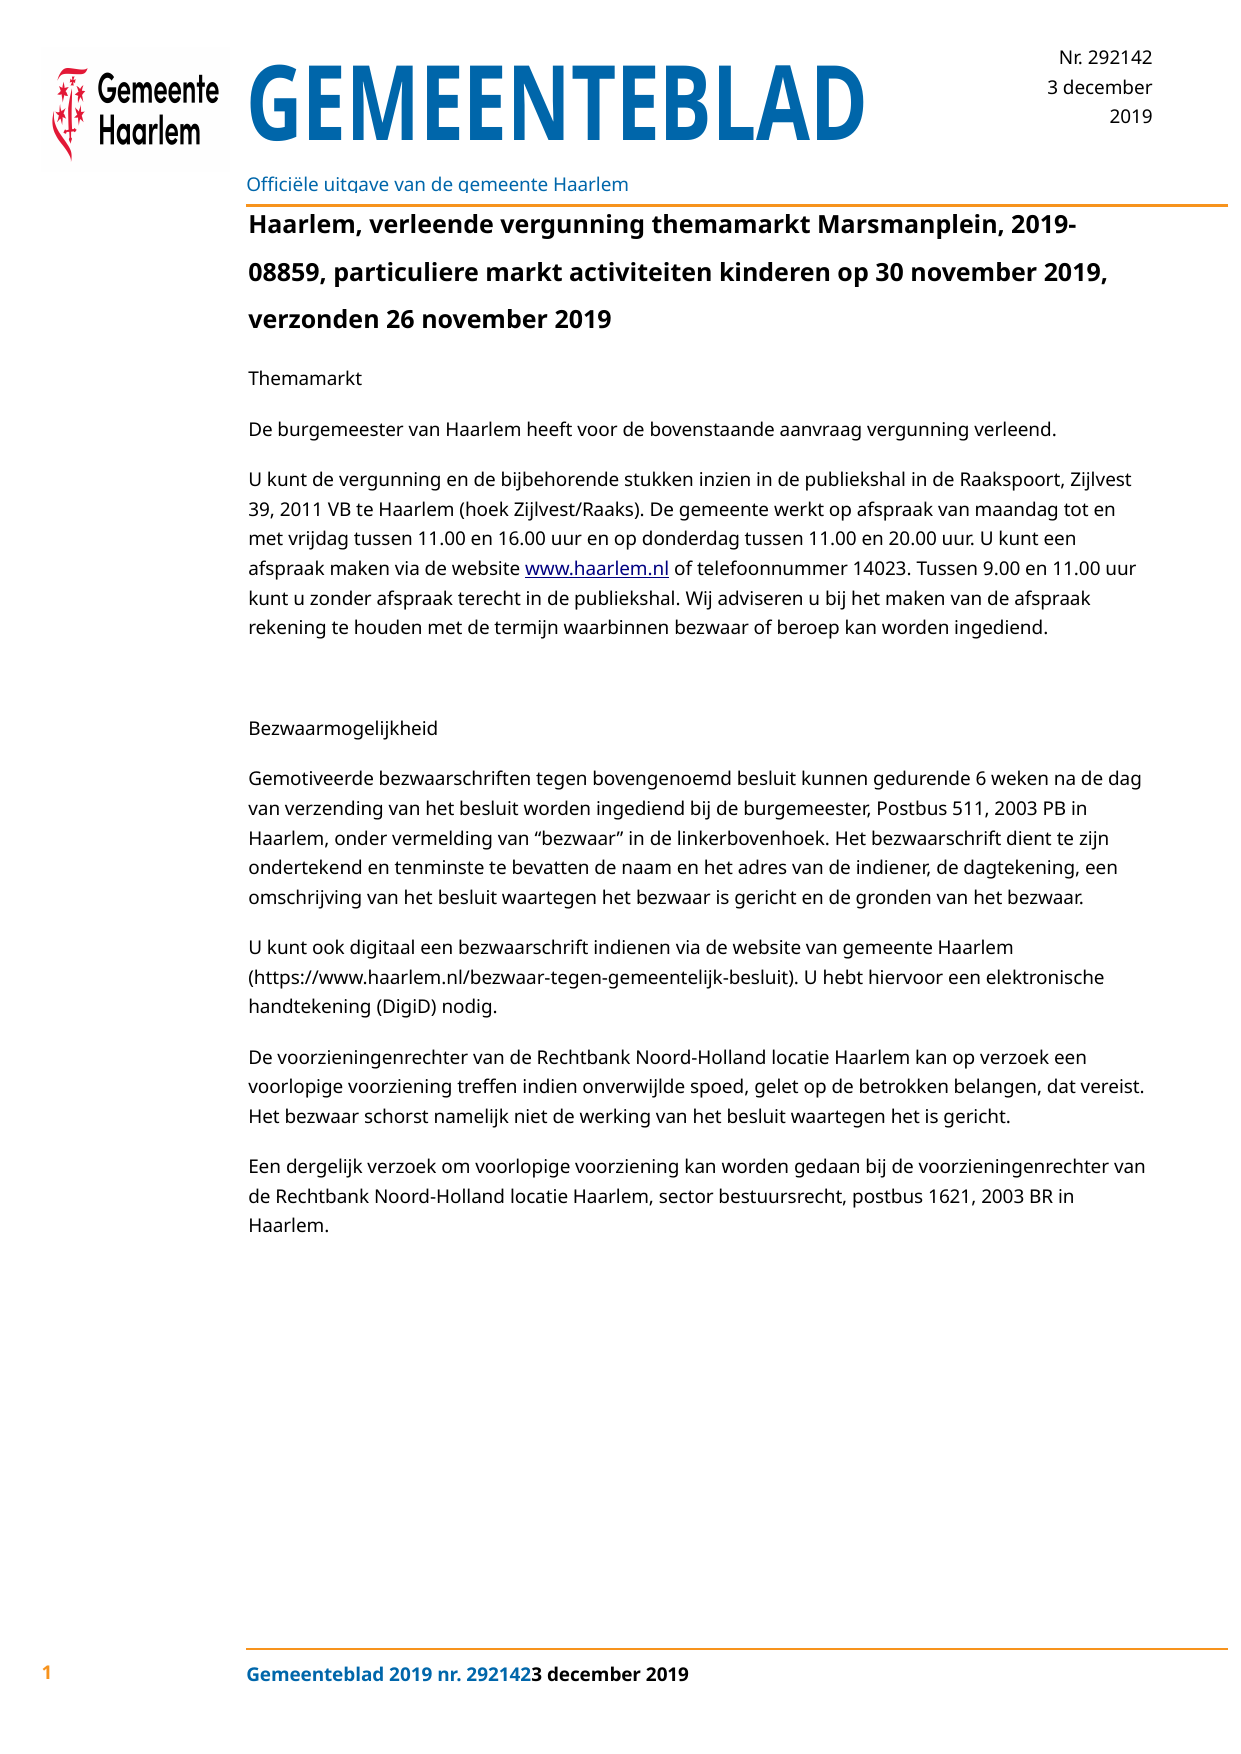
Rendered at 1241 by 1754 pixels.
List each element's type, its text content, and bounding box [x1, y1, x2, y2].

text De voorzieningenrechter van de Rechtbank Noord-Holland locatie Haarlem kan op verzoek een voorlopige voorziening treffen indien onverwijlde spoed, gelet op de betrokken belangen, dat vereist. Het bezwaar schorst namelijk niet de werking van het besluit waartegen het is gericht. [248, 1044, 1152, 1129]
text Haarlem, verleende vergunning themamarkt Marsmanplein, 2019-08859, particuliere markt activiteiten kinderen op 30 november 2019, verzonden 26 november 2019 [248, 207, 1152, 336]
text De burgemeester van Haarlem heeft voor de bovenstaande aanvraag vergunning verleend. [248, 416, 1152, 442]
picture [41, 47, 231, 172]
text Bezwaarmogelijkheid [248, 715, 1152, 741]
text Gemotiveerde bezwaarschriften tegen bovengenoemd besluit kunnen gedurende 6 weken na de dag van verzending van het besluit worden ingediend bij de burgemeester, Postbus 511, 2003 PB in Haarlem, onder vermelding van “bezwaar” in de linkerbovenhoek. Het bezwaarschrift dient te zijn ondertekend en tenminste te bevatten de naam en het adres van de indiener, de dagtekening, een omschrijving van het besluit waartegen het bezwaar is gericht en de gronden van het bezwaar. [248, 766, 1152, 909]
text Themamarkt [248, 366, 1152, 391]
text U kunt ook digitaal een bezwaarschrift indienen via de website van gemeente Haarlem (https://www.haarlem.nl/bezwaar-tegen-gemeentelijk-besluit). U hebt hiervoor een elektronische handtekening (DigiD) nodig. [248, 934, 1152, 1019]
text Een dergelijk verzoek om voorlopige voorziening kan worden gedaan bij de voorzieningenrechter van de Rechtbank Noord-Holland locatie Haarlem, sector bestuursrecht, postbus 1621, 2003 BR in Haarlem. [248, 1153, 1152, 1238]
text U kunt de vergunning en de bijbehorende stukken inzien in de publiekshal in de Raakspoort, Zijlvest 39, 2011 VB te Haarlem (hoek Zijlvest/Raaks). De gemeente werkt op afspraak van maandag tot en met vrijdag tussen 11.00 en 16.00 uur en op donderdag tussen 11.00 en 20.00 uur. U kunt een afspraak maken via de website www.haarlem.nl of telefoonnummer 14023. Tussen 9.00 en 11.00 uur kunt u zonder afspraak terecht in de publiekshal. Wij adviseren u bij het maken van de afspraak rekening te houden met de termijn waarbinnen bezwaar of beroep kan worden ingediend. [248, 466, 1152, 640]
